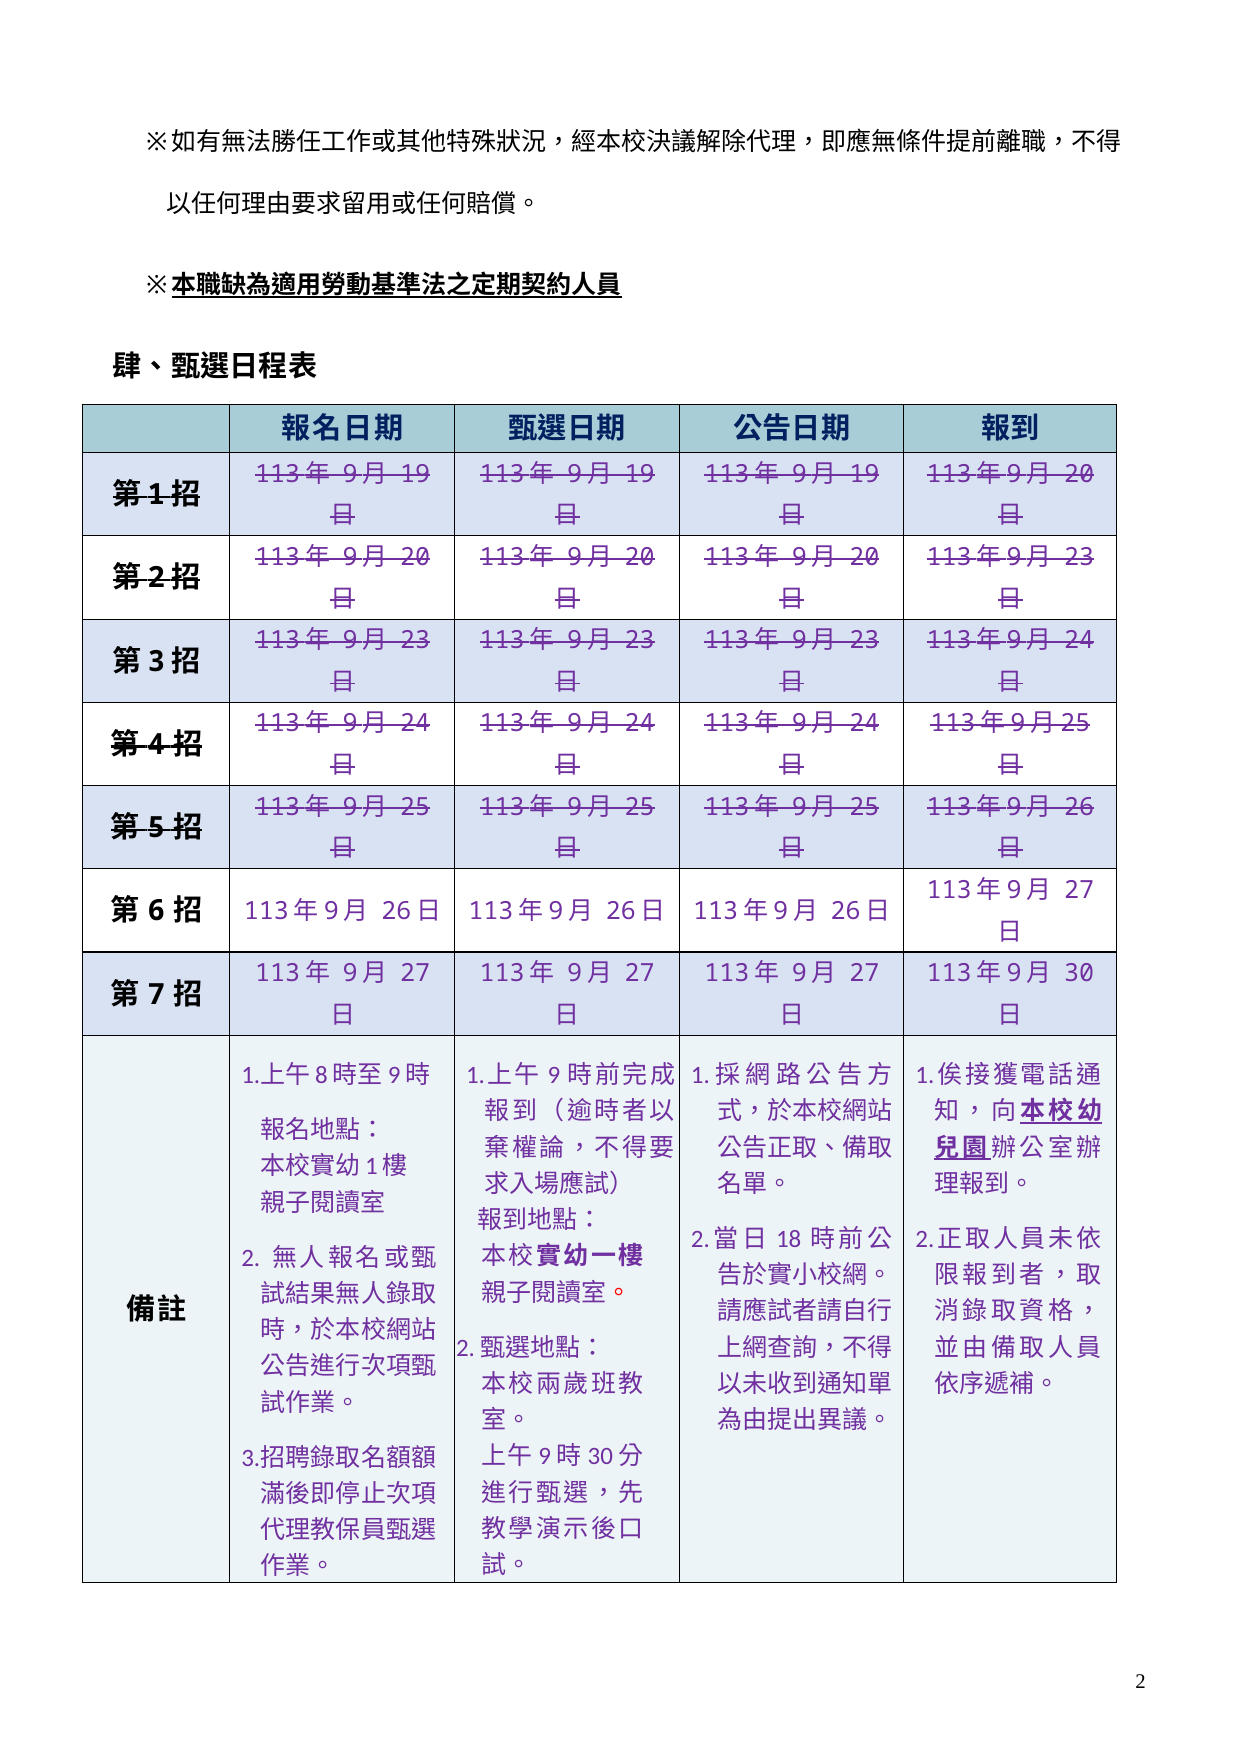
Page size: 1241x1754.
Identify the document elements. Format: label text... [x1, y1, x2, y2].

table_cell 1.上午9時前完成報到（逾時者以棄權論，不得要求入場應試） 報到地點： 本校實幼一樓親子閱讀室。 2. 甄選地點： 本校兩歲班教室。 上午9時30分進行甄選，先教學演示後口試。 [455, 1036, 679, 1582]
table_cell 第4招 [83, 703, 229, 785]
table_cell 第6招 [83, 869, 229, 951]
list 甄選日程表 [112, 322, 1146, 385]
table_cell 113年9月 24日 [904, 620, 1116, 702]
table_cell 113年9月25日 [904, 703, 1116, 785]
table_cell 113年 9月 20日 [230, 536, 454, 618]
table_cell 113年 9月 20日 [680, 536, 903, 618]
table_cell 1.採網路公告方式，於本校網站公告正取、備取名單。 2.當日18時前公告於實小校網。請應試者請自行上網查詢，不得以未收到通知單為由提出異議。 [680, 1036, 903, 1582]
table_header 甄選日期 [455, 405, 679, 452]
table_cell 113年9月 20日 [904, 453, 1116, 535]
table_cell 113年 9月 23日 [455, 620, 679, 702]
table_cell 113年 9月 19日 [455, 453, 679, 535]
table_cell 113年 9月 25日 [455, 786, 679, 868]
table_cell 第5招 [83, 786, 229, 868]
table_header 報到 [904, 405, 1116, 452]
text ※本職缺為適用勞動基準法之定期契約人員 [142, 241, 1146, 304]
table_cell 113年 9月 24日 [230, 703, 454, 785]
table_cell 1.俟接獲電話通知，向本校幼兒園辦公室辦理報到。 2.正取人員未依限報到者，取消錄取資格，並由備取人員依序遞補。 [904, 1036, 1116, 1582]
table_cell 113年9月 26日 [680, 869, 903, 951]
table_cell 113年 9月 19日 [680, 453, 903, 535]
table_cell 113年9月 26日 [455, 869, 679, 951]
table_cell 第7招 [83, 953, 229, 1035]
table_header [83, 405, 229, 452]
table_cell 113年 9月 25日 [680, 786, 903, 868]
table_cell 113年9月 26日 [230, 869, 454, 951]
text ※如有無法勝任工作或其他特殊狀況，經本校決議解除代理，即應無條件提前離職，不得以任何理由要求留用或任何賠償。 [142, 97, 1146, 222]
table_cell 113年9月 27日 [904, 869, 1116, 951]
table_cell 113年 9月 27日 [230, 953, 454, 1035]
table_header 公告日期 [680, 405, 903, 452]
table_cell 113年9月 26日 [904, 786, 1116, 868]
table_cell 第2招 [83, 536, 229, 618]
table_cell 113年9月 30日 [904, 953, 1116, 1035]
table_cell 113年 9月 23日 [680, 620, 903, 702]
table_header 報名日期 [230, 405, 454, 452]
table_cell 第3招 [83, 620, 229, 702]
table_cell 113年 9月 20日 [455, 536, 679, 618]
table_cell 113年 9月 25日 [230, 786, 454, 868]
table_cell 113年 9月 27日 [680, 953, 903, 1035]
table_cell 113年 9月 24日 [680, 703, 903, 785]
table_cell 113年9月 23日 [904, 536, 1116, 618]
table_cell 1.上午8時至9時 報名地點： 本校實幼1樓 親子閱讀室 2. 無人報名或甄試結果無人錄取時，於本校網站公告進行次項甄試作業。 3.招聘錄取名額額滿後即停止次項代理教保員甄選作業。 [230, 1036, 454, 1582]
table_cell 113年 9月 23日 [230, 620, 454, 702]
table_cell 備註 [83, 1036, 229, 1582]
table_cell 113年 9月 19日 [230, 453, 454, 535]
table_cell 113年 9月 24日 [455, 703, 679, 785]
table_cell 第1招 [83, 453, 229, 535]
table_cell 113年 9月 27日 [455, 953, 679, 1035]
